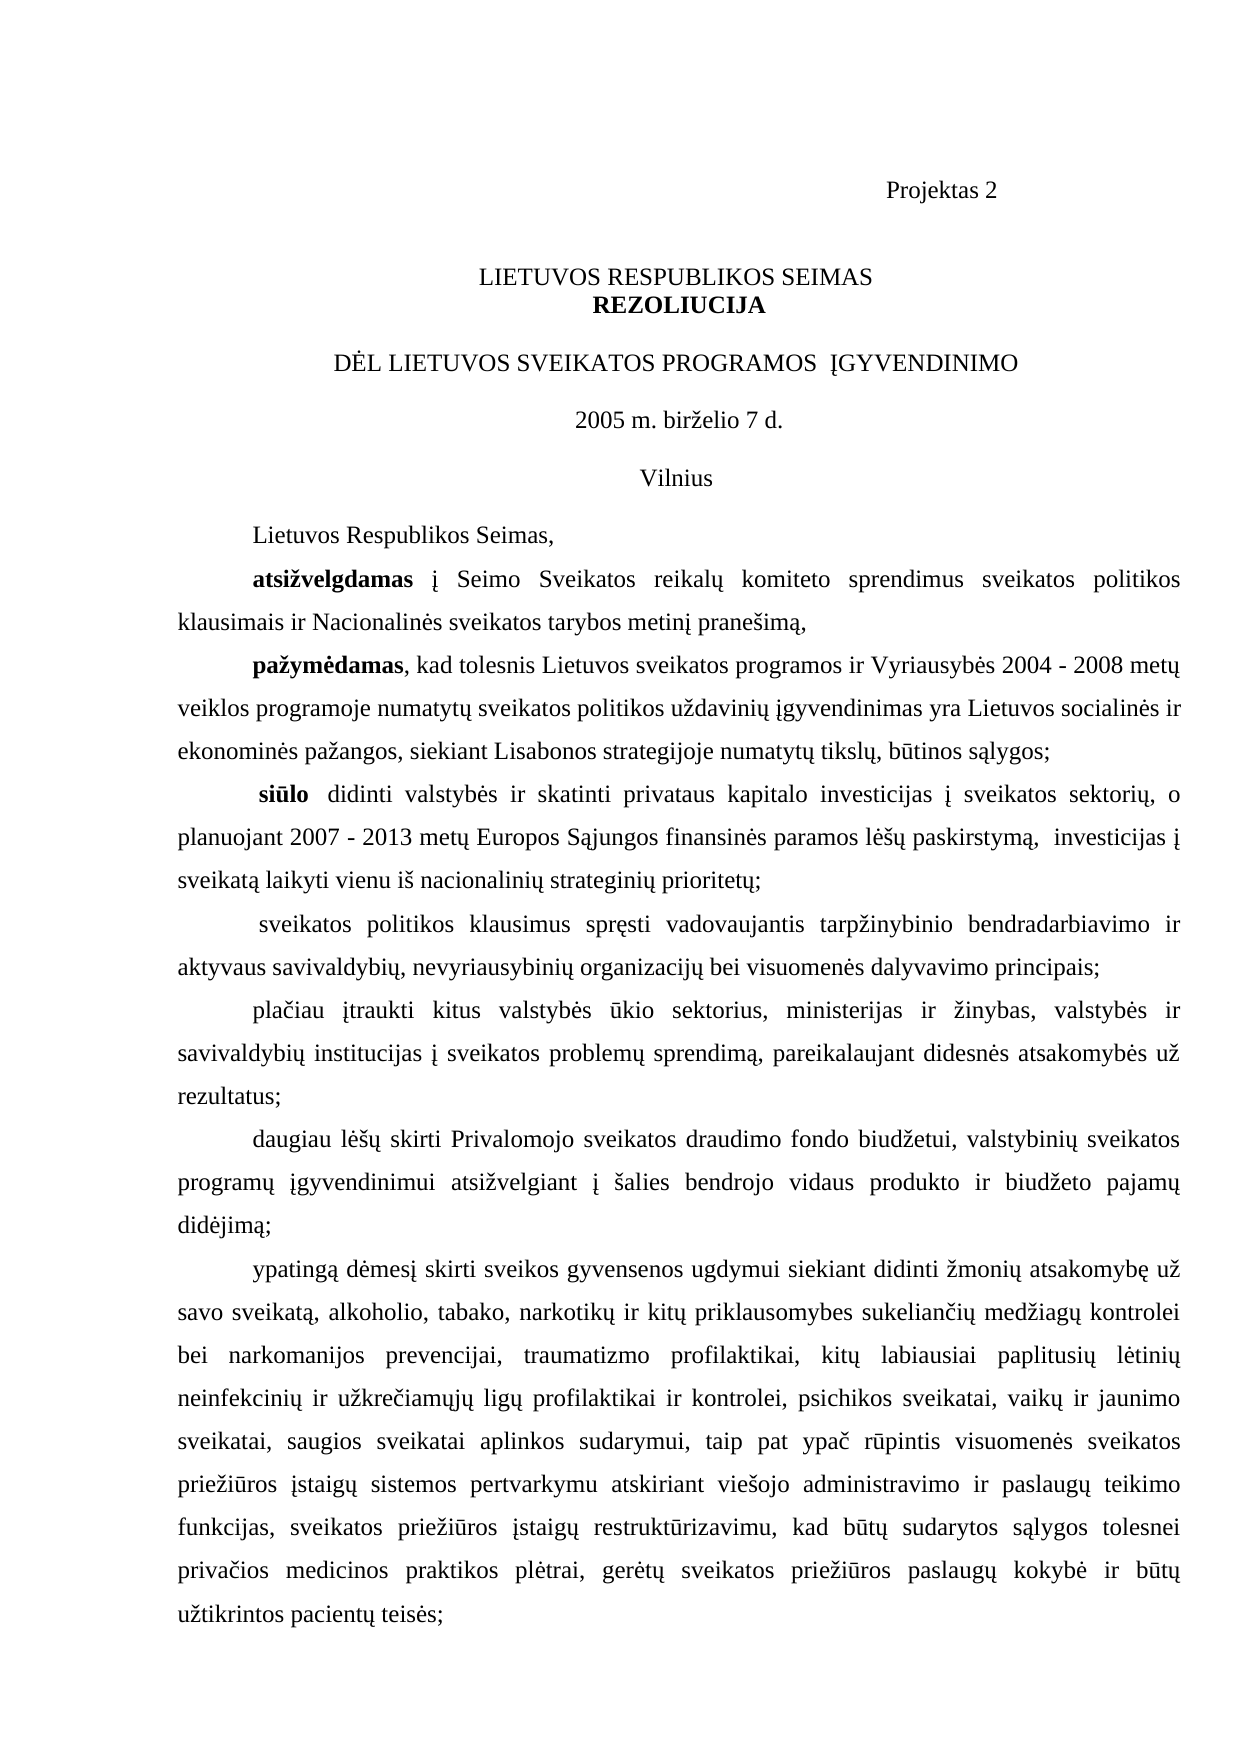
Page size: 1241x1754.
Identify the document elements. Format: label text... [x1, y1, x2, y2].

text 2005 m. birželio 7 d. [177, 406, 1181, 434]
text REZOLIUCIJA [177, 291, 1181, 319]
text LIETUVOS RESPUBLIKOS SEIMAS [177, 262, 1181, 291]
text DĖL LIETUVOS SVEIKATOS PROGRAMOS ĮGYVENDINIMO [177, 348, 1181, 377]
text ypatingą dėmesį skirti sveikos gyvensenos ugdymui siekiant didinti žmonių atsakomybę už savo sveikatą, alkoholio, tabako, narkotikų ir kitų priklausomybes sukeliančių medžiagų kontrolei bei narkomanijos prevencijai, traumatizmo profilaktikai, kitų labiausiai paplitusių lėtinių neinfekcinių ir užkrečiamųjų ligų profilaktikai ir kontrolei, psichikos sveikatai, vaikų ir jaunimo sveikatai, saugios sveikatai aplinkos sudarymui, taip pat ypač rūpintis visuomenės sveikatos priežiūros įstaigų sistemos pertvarkymu atskiriant viešojo administravimo ir paslaugų teikimo funkcijas, sveikatos priežiūros įstaigų restruktūrizavimu, kad būtų sudarytos sąlygos tolesnei privačios medicinos praktikos plėtrai, gerėtų sveikatos priežiūros paslaugų kokybė ir būtų užtikrintos pacientų teisės; [177, 1254, 1181, 1627]
text daugiau lėšų skirti Privalomojo sveikatos draudimo fondo biudžetui, valstybinių sveikatos programų įgyvendinimui atsižvelgiant į šalies bendrojo vidaus produkto ir biudžeto pajamų didėjimą; [177, 1124, 1181, 1239]
text sveikatos politikos klausimus spręsti vadovaujantis tarpžinybinio bendradarbiavimo ir aktyvaus savivaldybių, nevyriausybinių organizacijų bei visuomenės dalyvavimo principais; [177, 909, 1181, 981]
text siūlo didinti valstybės ir skatinti privataus kapitalo investicijas į sveikatos sektorių, o planuojant 2007 - 2013 metų Europos Sąjungos finansinės paramos lėšų paskirstymą, investicijas į sveikatą laikyti vienu iš nacionalinių strateginių prioritetų; [177, 779, 1181, 894]
text Projektas 2 [177, 176, 1181, 204]
text atsižvelgdamas į Seimo Sveikatos reikalų komiteto sprendimus sveikatos politikos klausimais ir Nacionalinės sveikatos tarybos metinį pranešimą, [177, 564, 1181, 636]
text Vilnius [177, 463, 1181, 492]
text pažymėdamas, kad tolesnis Lietuvos sveikatos programos ir Vyriausybės 2004 - 2008 metų veiklos programoje numatytų sveikatos politikos uždavinių įgyvendinimas yra Lietuvos socialinės ir ekonominės pažangos, siekiant Lisabonos strategijoje numatytų tikslų, būtinos sąlygos; [177, 650, 1181, 765]
text plačiau įtraukti kitus valstybės ūkio sektorius, ministerijas ir žinybas, valstybės ir savivaldybių institucijas į sveikatos problemų sprendimą, pareikalaujant didesnės atsakomybės už rezultatus; [177, 995, 1181, 1110]
text Lietuvos Respublikos Seimas, [177, 521, 1181, 549]
